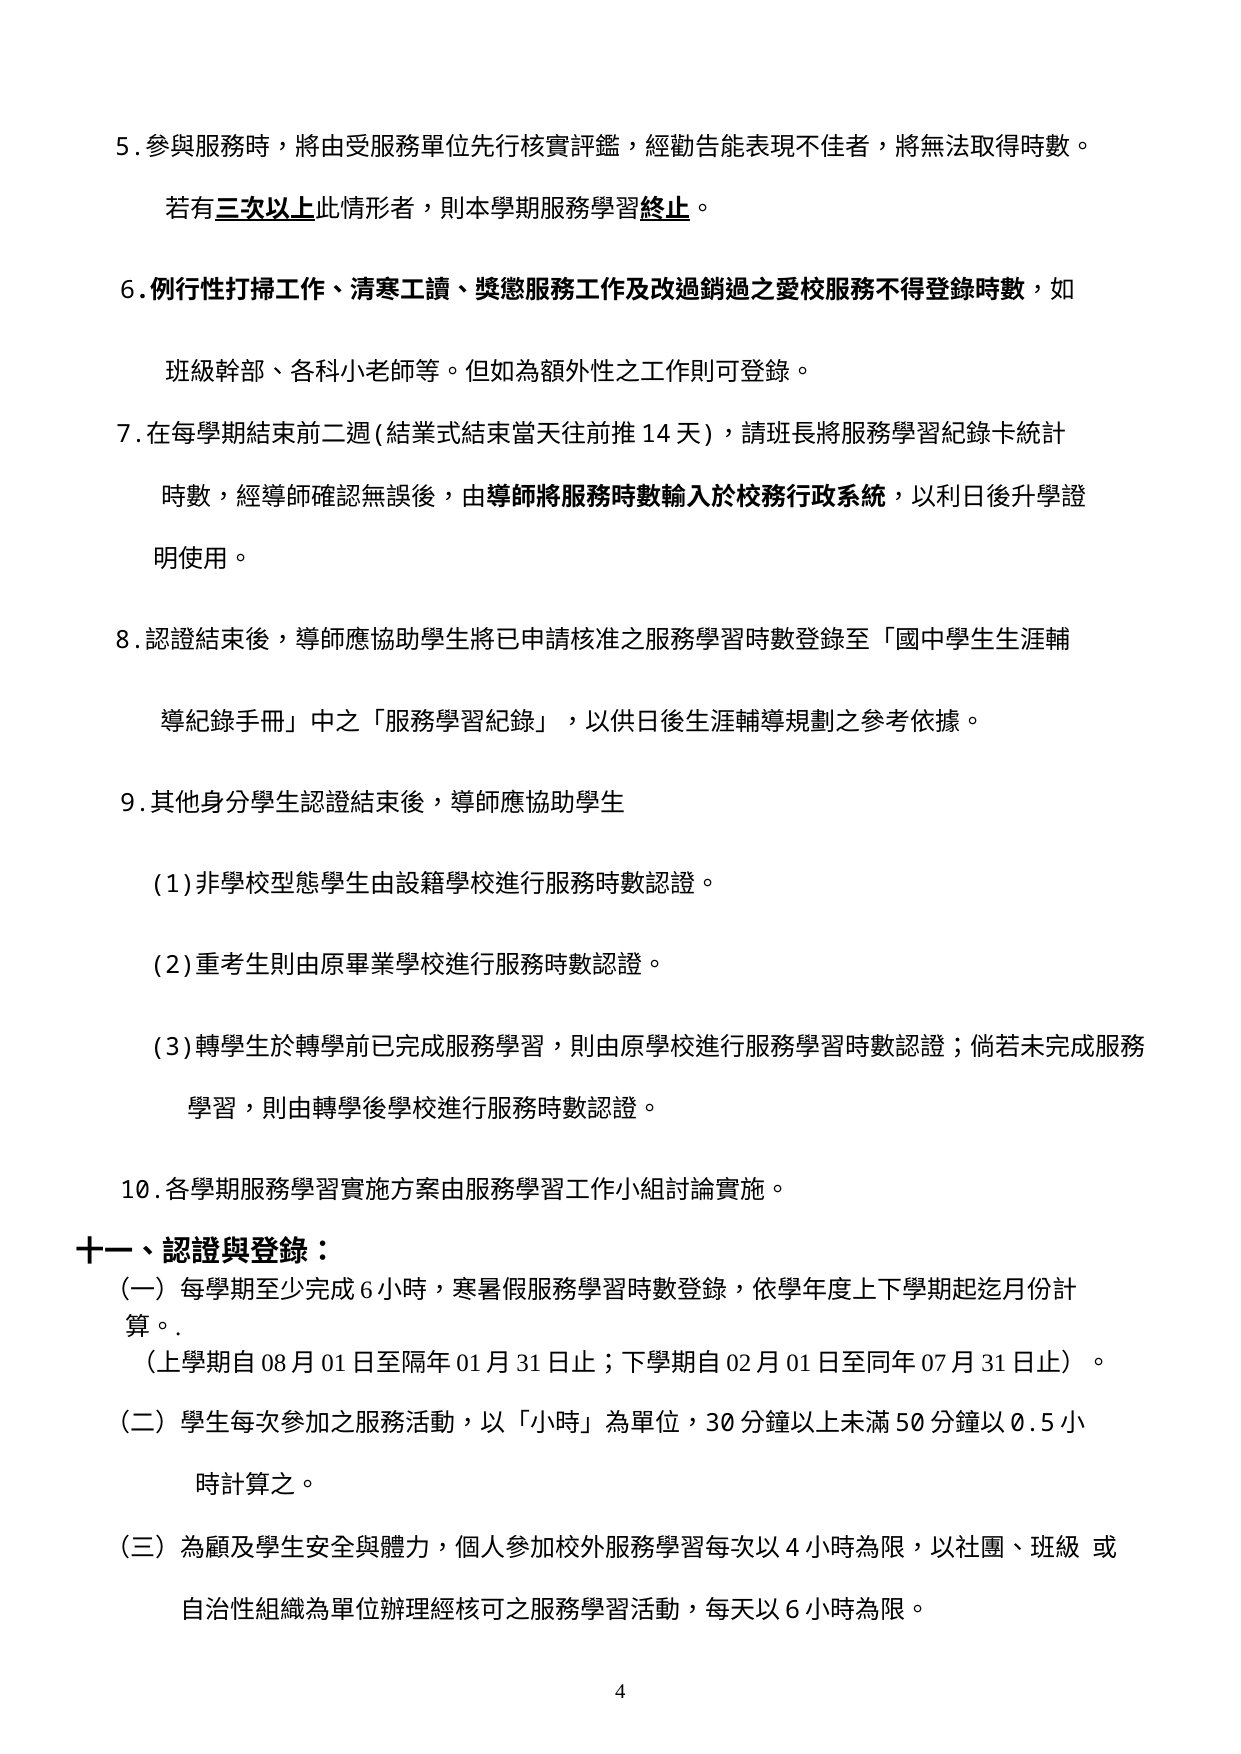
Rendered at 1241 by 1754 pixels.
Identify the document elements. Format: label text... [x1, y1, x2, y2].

text 9.其他身分學生認證結束後，導師應協助學生 [75, 759, 1165, 821]
text 6.例行性打掃工作、清寒工讀、獎懲服務工作及改過銷過之愛校服務不得登錄時數，如 [75, 246, 1165, 309]
text （三）為顧及學生安全與體力，個人參加校外服務學習每次以4小時為限，以社團、班級 或 [75, 1503, 1165, 1566]
text 8.認證結束後，導師應協助學生將已申請核准之服務學習時數登錄至「國中學生生涯輔 [100, 596, 1165, 659]
text 時計算之。 [75, 1441, 1165, 1503]
text 5.參與服務時，將由受服務單位先行核實評鑑，經勸告能表現不佳者，將無法取得時數。 若有三次以上此情形者，則本學期服務學習終止。 [75, 102, 1165, 227]
text （一）每學期至少完成6小時，寒暑假服務學習時數登錄，依學年度上下學期起迄月份計 [75, 1270, 1165, 1306]
text 自治性組織為單位辦理經核可之服務學習活動，每天以6小時為限。 [75, 1566, 1165, 1628]
text (3)轉學生於轉學前已完成服務學習，則由原學校進行服務學習時數認證；倘若未完成服務學習，則由轉學後學校進行服務時數認證。 [75, 1002, 1165, 1127]
text （二）學生每次參加之服務活動，以「小時」為單位，30分鐘以上未滿50分鐘以0.5小 [75, 1378, 1165, 1441]
text （上學期自08月01日至隔年01月31日止；下學期自02月01日至同年07月31日止）。 [131, 1342, 1165, 1378]
text 班級幹部、各科小老師等。但如為額外性之工作則可登錄。 [75, 327, 1165, 390]
text 7.在每學期結束前二週(結業式結束當天往前推14天)，請班長將服務學習紀錄卡統計 [103, 390, 1165, 452]
text (1)非學校型態學生由設籍學校進行服務時數認證。 [75, 840, 1165, 902]
text 導紀錄手冊」中之「服務學習紀錄」，以供日後生涯輔導規劃之參考依據。 [100, 677, 1165, 740]
text 明使用。 [103, 515, 1165, 577]
text 10.各學期服務學習實施方案由服務學習工作小組討論實施。 [75, 1146, 1165, 1209]
text 算。. [75, 1306, 1165, 1342]
text 時數，經導師確認無誤後，由導師將服務時數輸入於校務行政系統，以利日後升學證 [103, 452, 1165, 515]
text (2)重考生則由原畢業學校進行服務時數認證。 [75, 921, 1165, 984]
text 十一、認證與登錄： [75, 1227, 1165, 1270]
